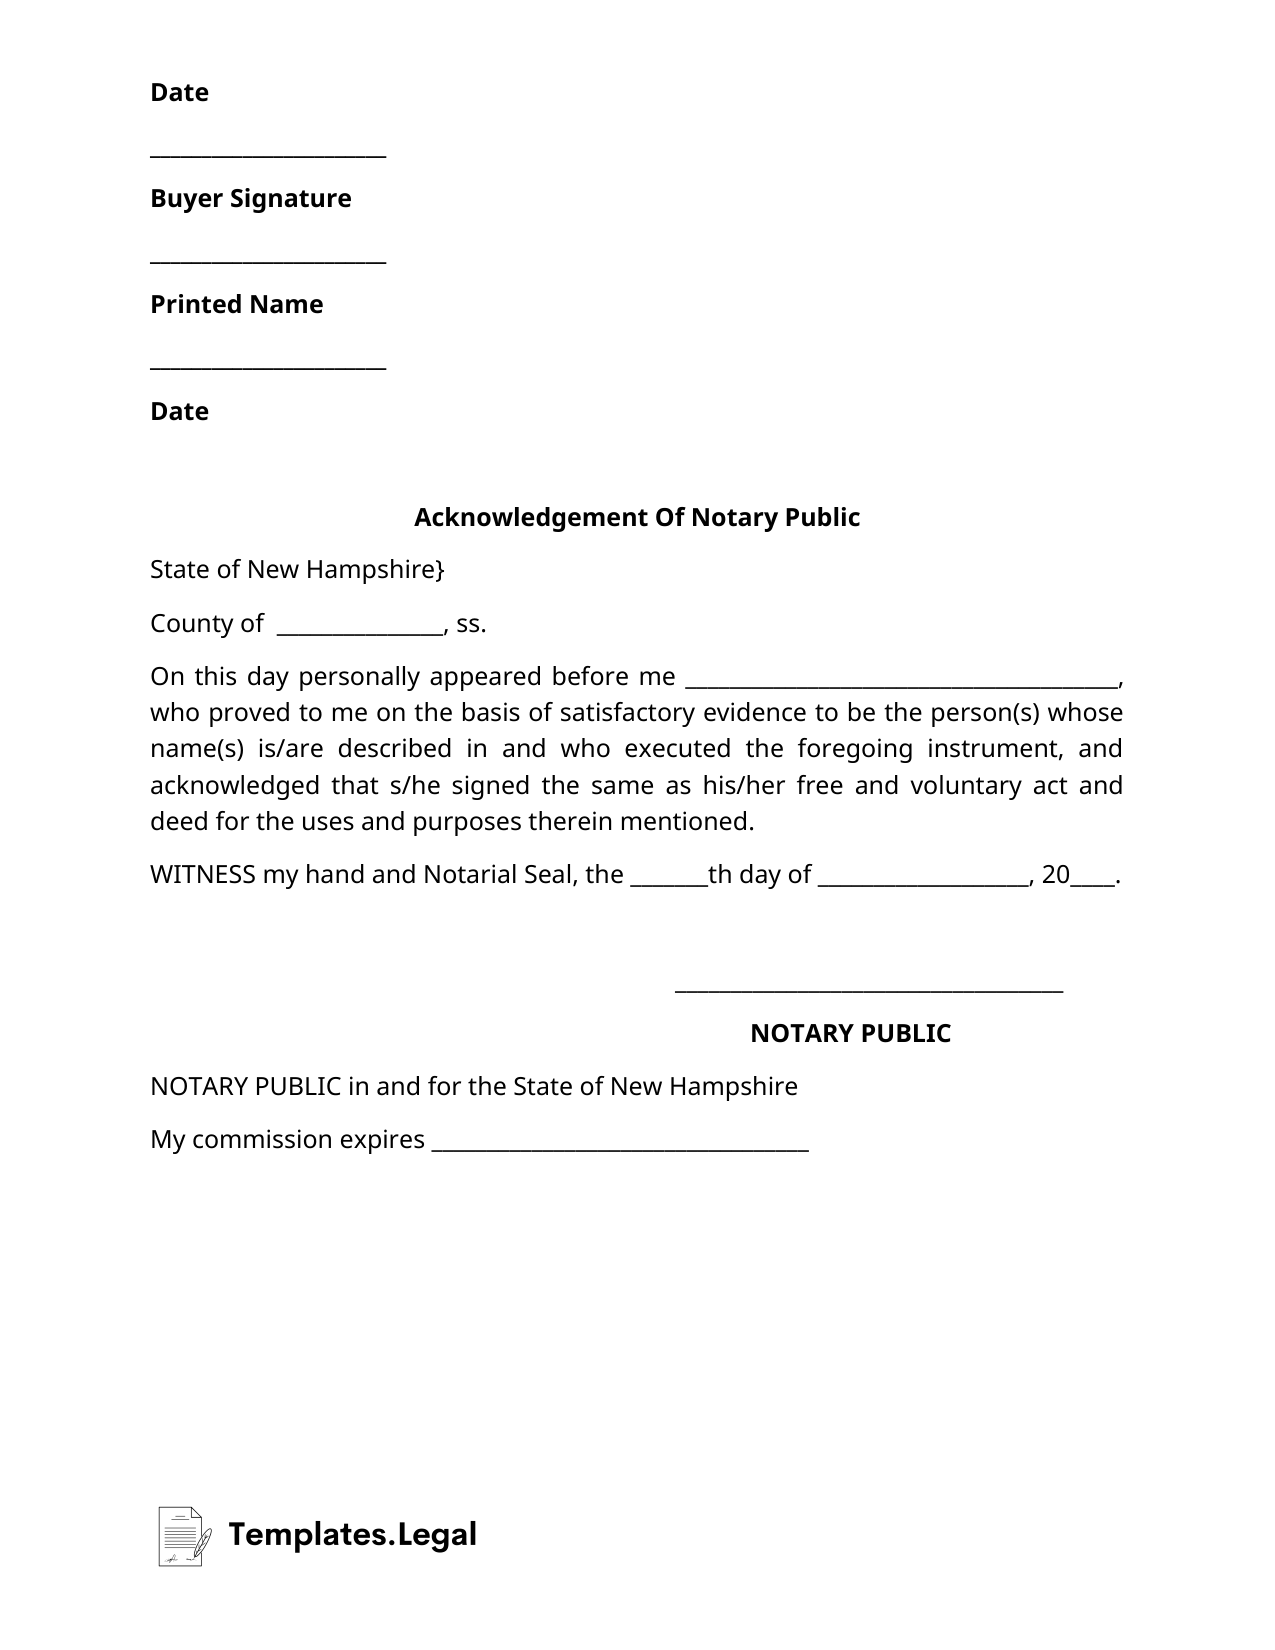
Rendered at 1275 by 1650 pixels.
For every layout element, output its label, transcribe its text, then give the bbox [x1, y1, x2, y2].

text My commission expires __________________________________ [150, 1122, 1125, 1156]
text County of _______________, ss. [150, 605, 1125, 639]
text _______________________ [150, 234, 1125, 268]
text State of New Hampshire} [150, 552, 1125, 586]
text Buyer Signature [150, 181, 1125, 215]
text WITNESS my hand and Notarial Seal, the _______th day of ___________________, 20____. [150, 857, 1125, 891]
text Printed Name [150, 287, 1125, 321]
text NOTARY PUBLIC [150, 1016, 1125, 1050]
text _______________________ [150, 128, 1125, 162]
text Date [150, 393, 1125, 427]
text ___________________________________ [600, 963, 1125, 997]
text Acknowledgement Of Notary Public [150, 499, 1125, 533]
text _______________________ [150, 340, 1125, 374]
text NOTARY PUBLIC in and for the State of New Hampshire [150, 1069, 1125, 1103]
text Date [150, 75, 1125, 109]
text On this day personally appeared before me _______________________________________, who proved to me on the basis of satisfactory evidence to be the person(s) whose name(s) is/are described in and who executed the foregoing instrument, and acknowledged that s/he signed the same as his/her free and voluntary act and deed for the uses and purposes therein mentioned. [150, 658, 1125, 838]
